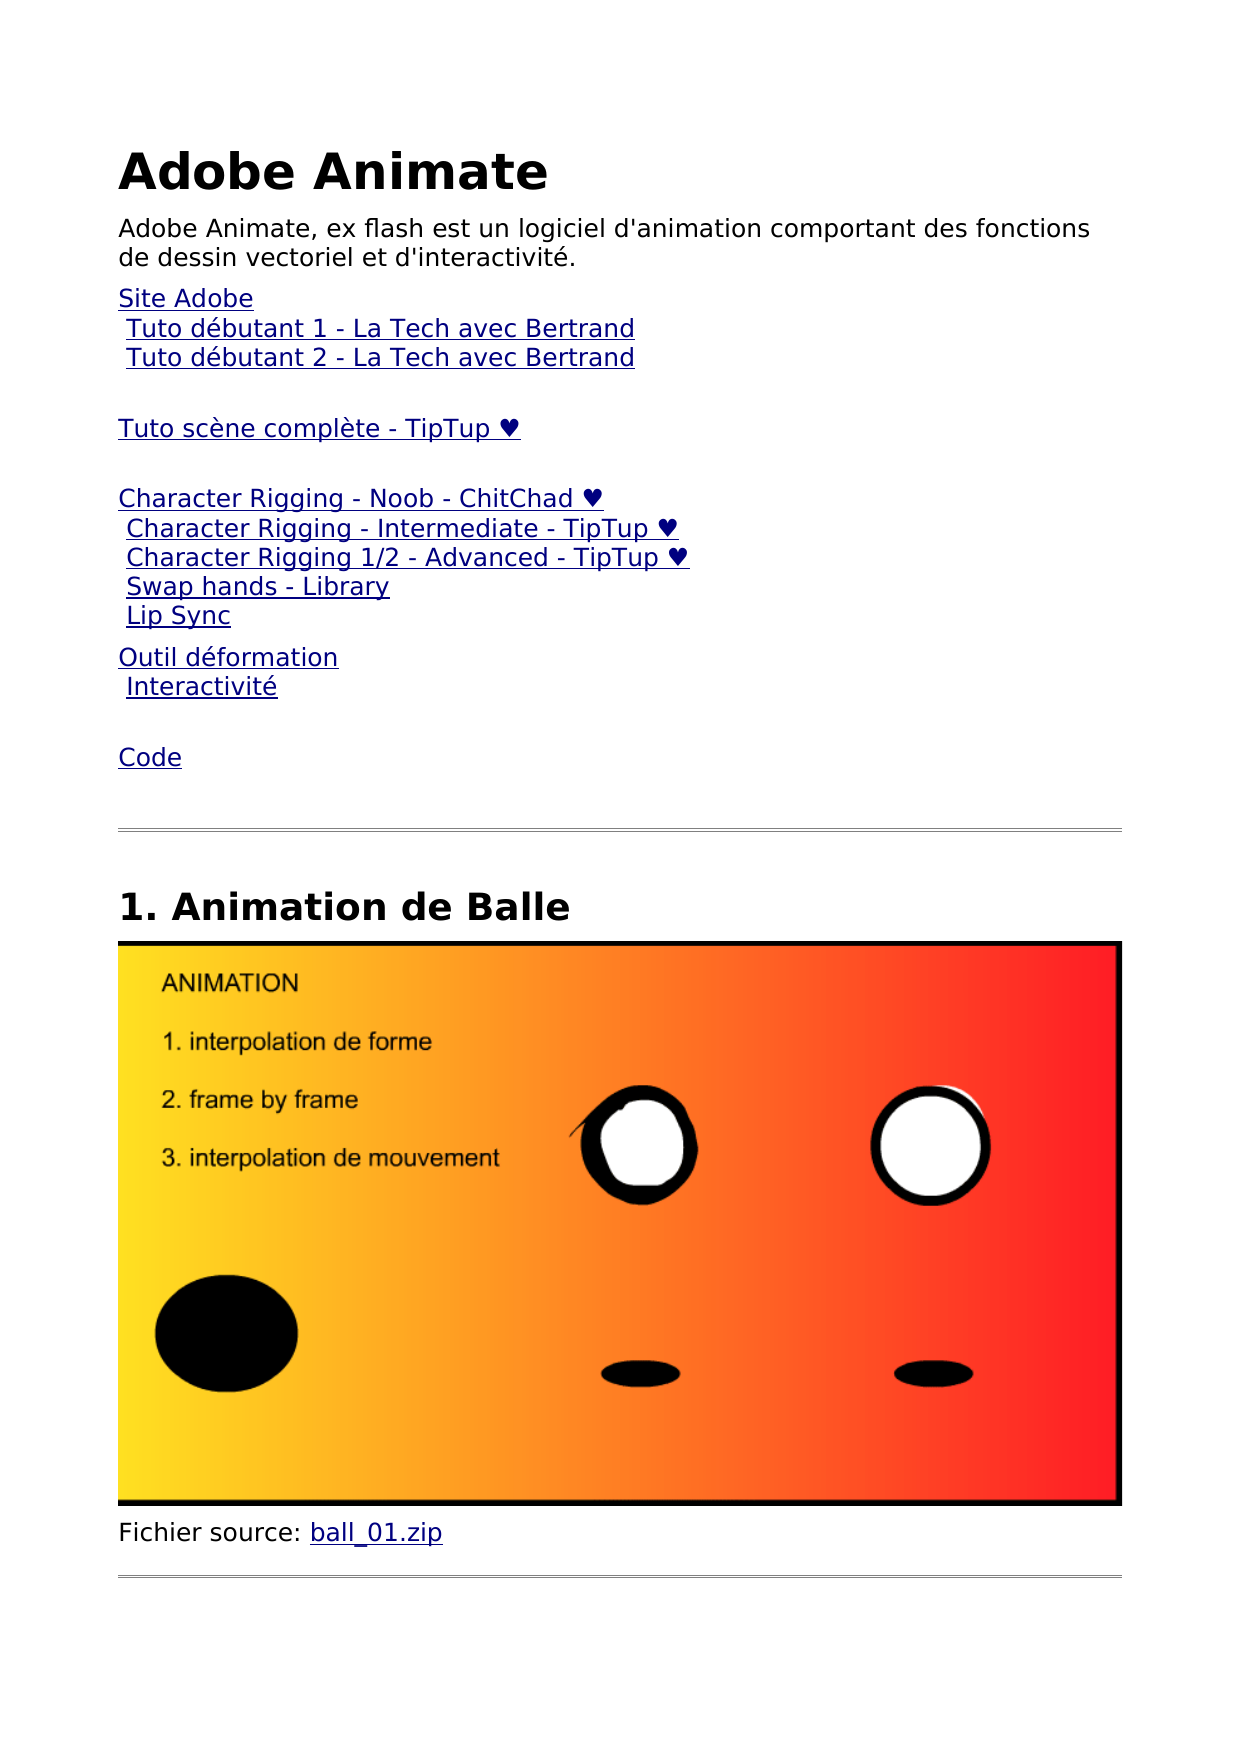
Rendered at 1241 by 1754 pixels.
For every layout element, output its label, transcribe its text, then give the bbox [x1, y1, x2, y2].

subtitle 1. Animation de Balle [118, 885, 1122, 929]
picture [118, 941, 1123, 1506]
text Site Adobe Tuto débutant 1 - La Tech avec Bertrand Tuto débutant 2 - La Tech avec Bertrand [118, 285, 1122, 401]
text Code [118, 743, 1122, 801]
text Fichier source: ball_01.zip [118, 1518, 1122, 1548]
text Outil déformation Interactivité [118, 643, 1122, 731]
subtitle Adobe Animate [118, 143, 1122, 201]
text Character Rigging - Noob - ChitChad ♥ Character Rigging - Intermediate - TipTup ♥ Character Rigging 1/2 - Advanced - TipTup ♥ Swap hands - Library Lip Sync [118, 485, 1122, 631]
text Tuto scène complète - TipTup ♥ [118, 414, 1122, 472]
text Adobe Animate, ex flash est un logiciel d'animation comportant des fonctions de dessin vectoriel et d'interactivité. [118, 214, 1122, 272]
